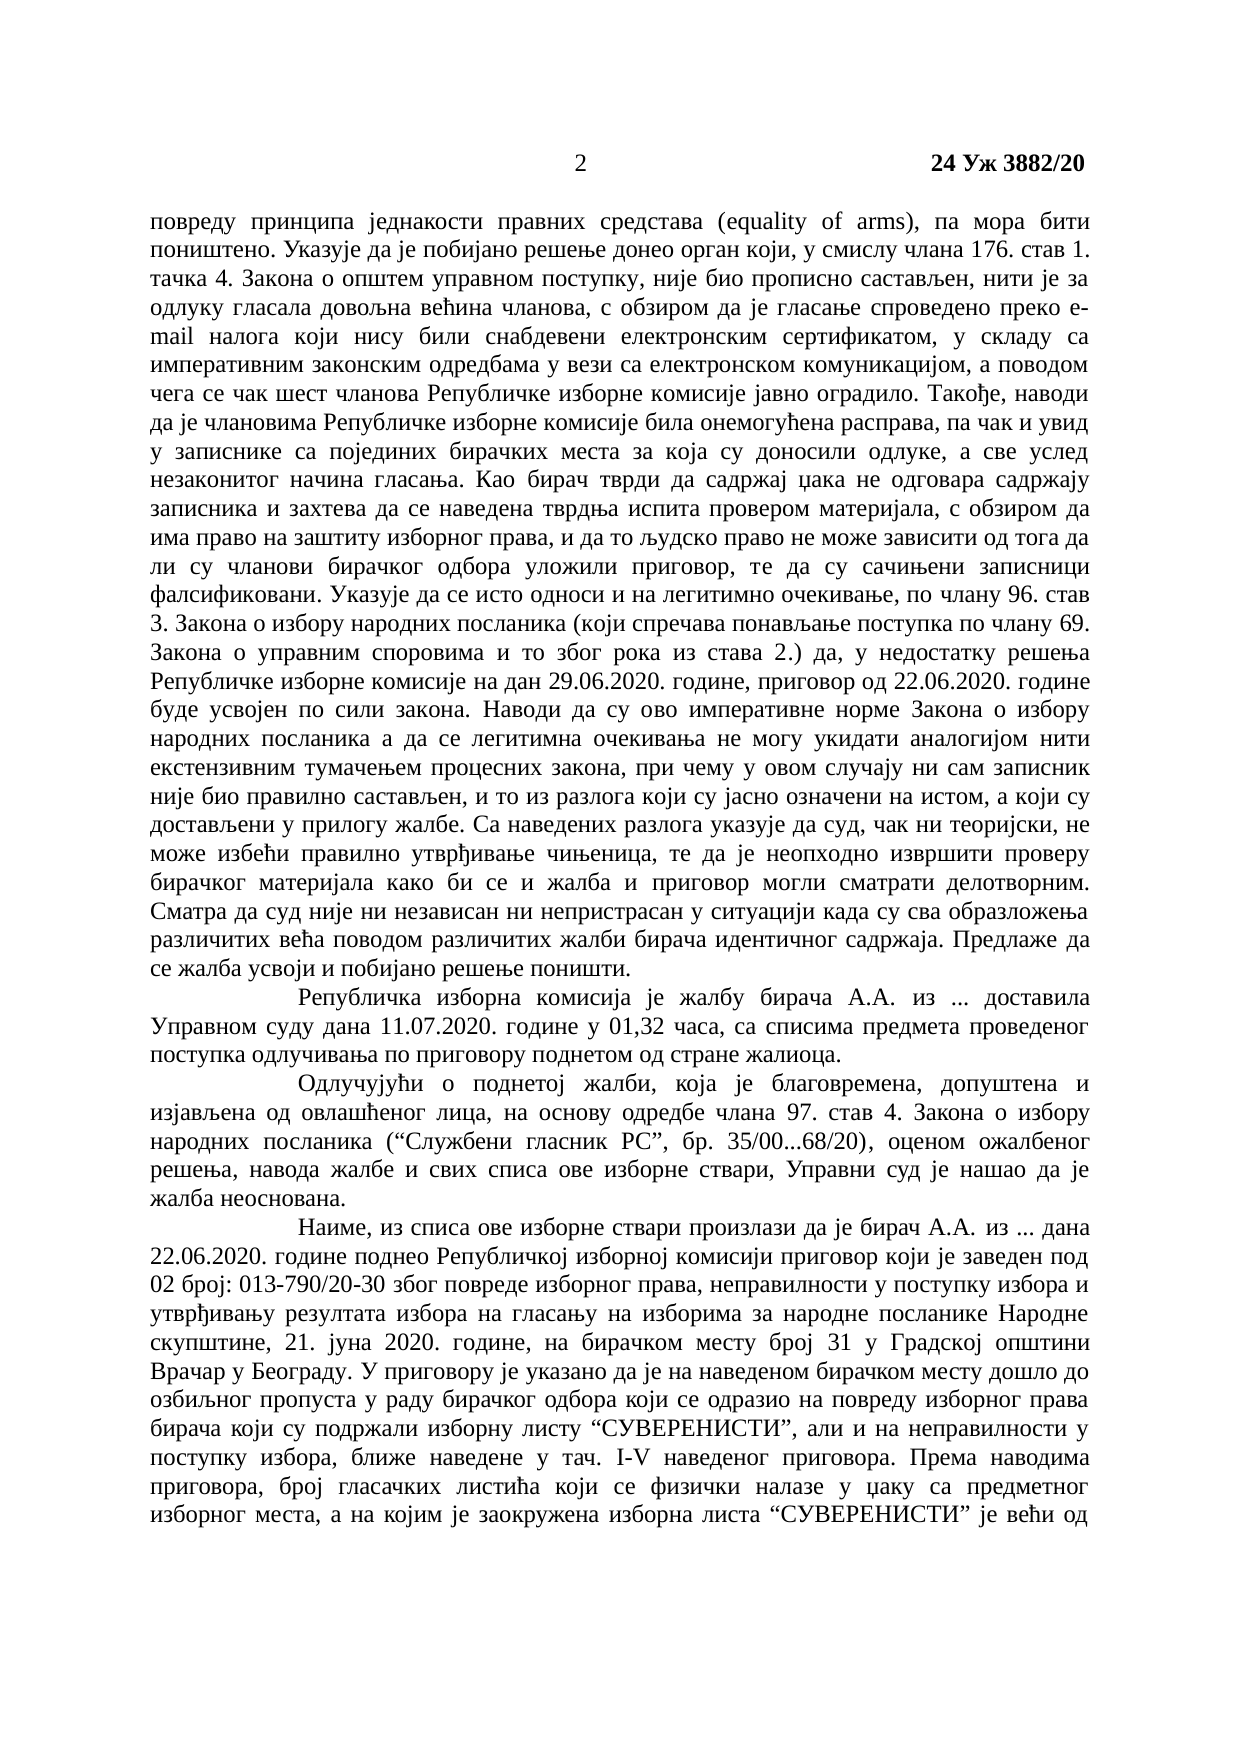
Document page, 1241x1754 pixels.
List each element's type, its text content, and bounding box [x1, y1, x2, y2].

text повреду принципа једнакости правних средстава (equality of arms), па мора бити поништено. Указује да је побијано решење донео орган који, у смислу члана 176. став 1. тачка 4. Закона о општем управном поступку, није био прописно састављен, нити је за одлуку гласала довољна већина чланова, с обзиром да је гласање спроведено преко e-mail налога који нису били снабдевени електронским сертификатом, у складу са императивним законским одредбама у вези са електронском комуникацијом, а поводом чега се чак шест чланова Републичке изборне комисије јавно оградило. Такође, наводи да је члановима Републичке изборне комисије била онемогућена расправа, па чак и увид у записнике са појединих бирачких места за која су доносили одлуке, а све услед незаконитог начина гласања. Као бирач тврди да садржај џака не одговара садржају записника и захтева да се наведена тврдња испита провером материјала, с обзиром да има право на заштиту изборног права, и да то људско право не може зависити од тога да ли су чланови бирачког одбора уложили приговор, те да су сачињени записници фалсификовани. Указује да се исто односи и на легитимно очекивање, по члану 96. став 3. Закона о избору народних посланика (који спречава понављање поступка по члану 69. Закона о управним споровима и то због рока из става 2.) да, у недостатку решења Републичке изборне комисије на дан 29.06.2020. године, приговор од 22.06.2020. године буде усвојен по сили закона. Наводи да су ово императивне норме Закона о избору народних посланика а да се легитимна очекивања не могу укидати аналогијом нити екстензивним тумачењем процесних закона, при чему у овом случају ни сам записник није био правилно састављен, и то из разлога који су јасно означени на истом, а који су достављени у прилогу жалбе. Са наведених разлога указује да суд, чак ни теоријски, не може избећи правилно утврђивање чињеница, те да је неопходно извршити проверу бирачког материјала како би се и жалба и приговор могли сматрати делотворним. Сматра да суд није ни независан ни непристрасан у ситуацији када су сва образложења различитих већа поводом различитих жалби бирача идентичног садржаја. Предлаже да се жалба усвоји и побијано решење поништи. [150, 206, 1090, 982]
text Републичка изборна комисија је жалбу бирача A.A. из ... доставила Управном суду дана 11.07.2020. године у 01,32 часа, са списима предмета проведеног поступка одлучивања по приговору поднетом од стране жалиоца. [150, 982, 1090, 1068]
text Наиме, из списа ове изборне ствари произлази да је бирач A.A. из ... дана 22.06.2020. године поднео Републичкој изборној комисији приговор који је заведен под 02 број: 013-790/20-30 због повреде изборног права, неправилности у поступку избора и утврђивању резултата избора на гласању на изборима за народне посланике Народне скупштине, 21. јуна 2020. године, на бирачком месту број 31 у Градској општини Врачар у Београду. У приговору је указано да је на наведеном бирачком месту дошло до озбиљног пропуста у раду бирачког одбора који се одразио на повреду изборног права бирача који су подржали изборну листу “СУВЕРЕНИСТИ”, али и на неправилности у поступку избора, ближе наведене у тач. I-V наведеног приговора. Према наводима приговора, број гласачких листића који се физички налазе у џаку са предметног изборног места, а на којим је заокружена изборна листа “СУВЕРЕНИСТИ” је већи од [150, 1212, 1090, 1528]
text Одлучујући о поднетој жалби, која је благовремена, допуштена и изјављена од овлашћеног лица, на основу одредбе члана 97. став 4. Закона о избору народних посланика (“Службени гласник РС”, бр. 35/00...68/20), оценом ожалбеног решења, навода жалбе и свих списа ове изборне ствари, Управни суд је нашао да је жалба неоснована. [150, 1068, 1090, 1212]
